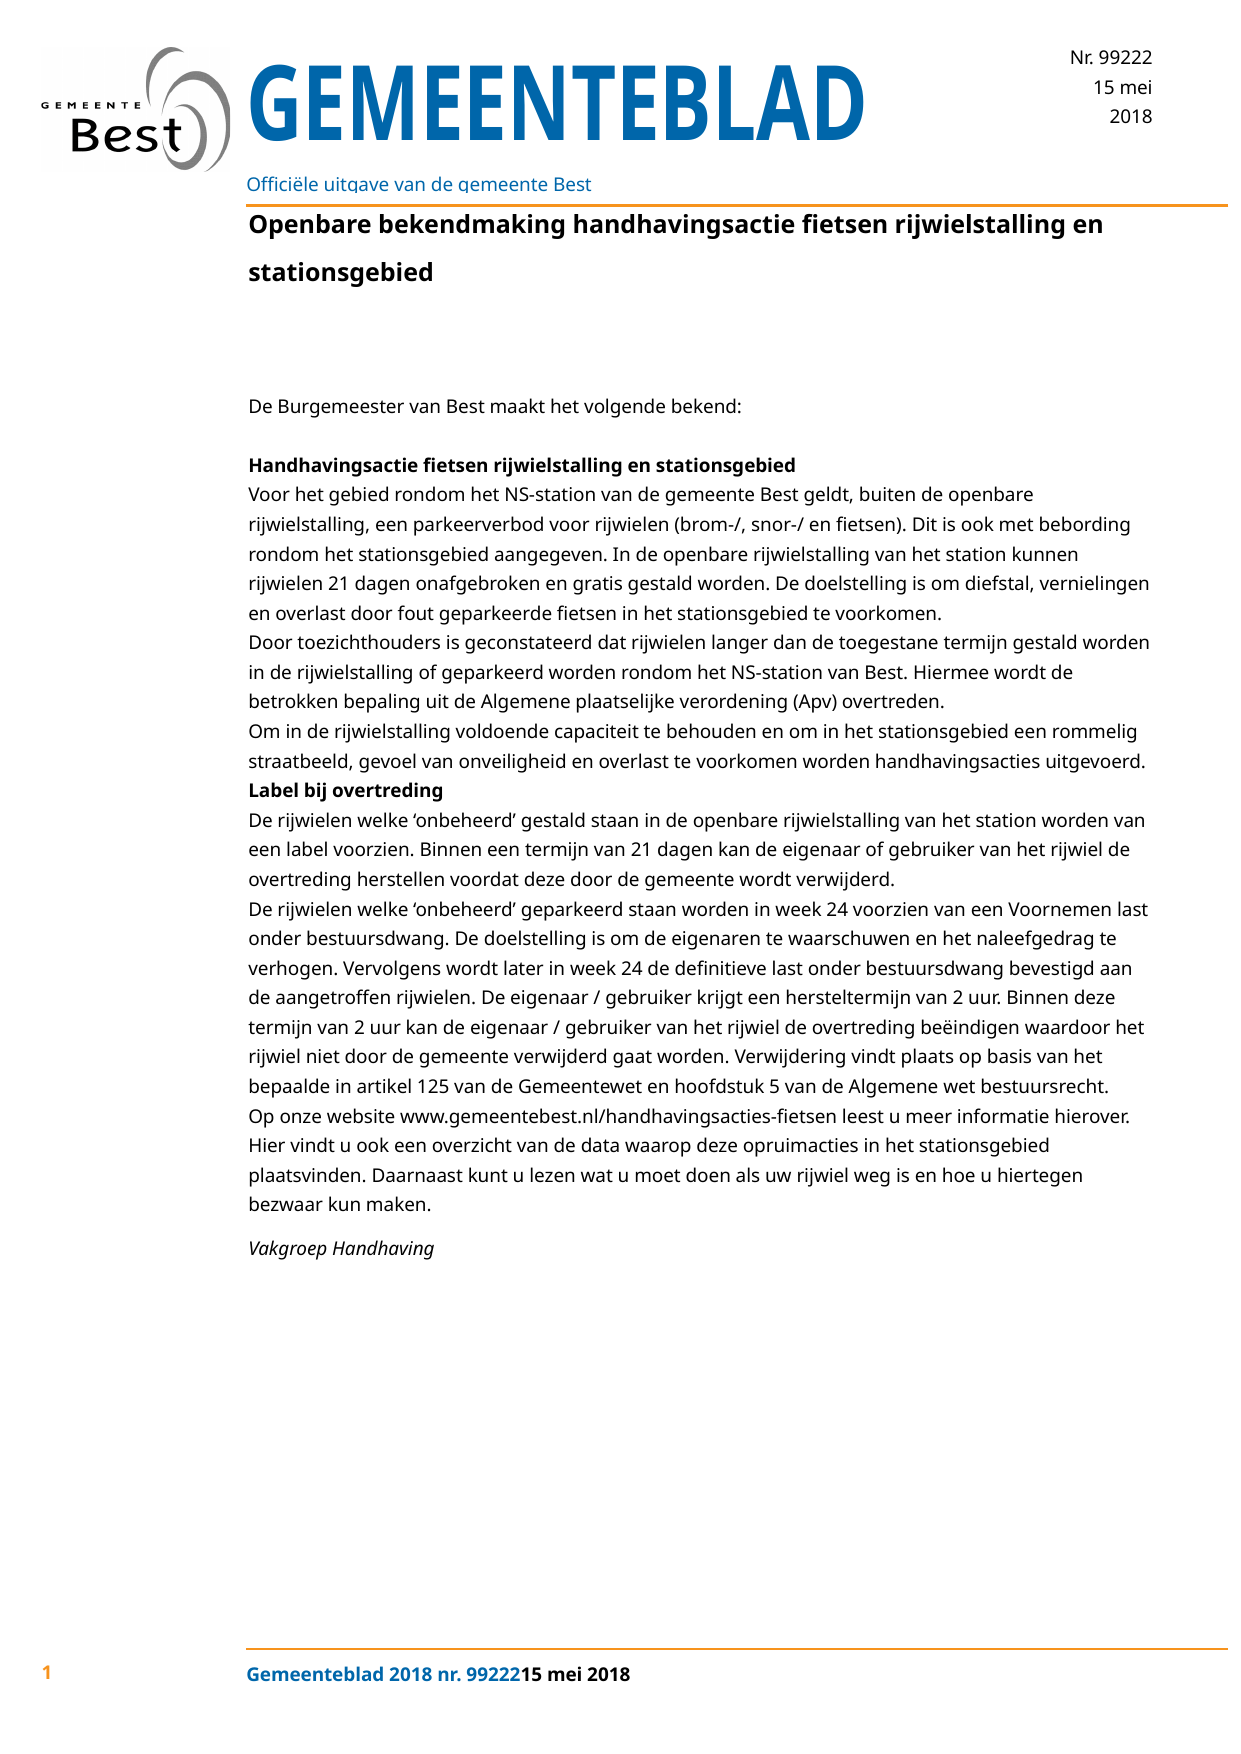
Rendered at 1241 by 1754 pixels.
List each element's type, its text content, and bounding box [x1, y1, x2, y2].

text Op onze website www.gemeentebest.nl/handhavingsacties-fietsen leest u meer informatie hierover. Hier vindt u ook een overzicht van de data waarop deze opruimacties in het stationsgebied plaatsvinden. Daarnaast kunt u lezen wat u moet doen als uw rijwiel weg is en hoe u hiertegen bezwaar kun maken. [248, 1103, 1152, 1217]
text Voor het gebied rondom het NS-station van de gemeente Best geldt, buiten de openbare rijwielstalling, een parkeerverbod voor rijwielen (brom-/, snor-/ en fietsen). Dit is ook met bebording rondom het stationsgebied aangegeven. In de openbare rijwielstalling van het station kunnen rijwielen 21 dagen onafgebroken en gratis gestald worden. De doelstelling is om diefstal, vernielingen en overlast door fout geparkeerde fietsen in het stationsgebied te voorkomen. [248, 482, 1152, 626]
text De Burgemeester van Best maakt het volgende bekend: [248, 393, 1152, 419]
text Handhavingsactie fietsen rijwielstalling en stationsgebied [248, 452, 1152, 478]
text Vakgroep Handhaving [248, 1235, 1152, 1261]
text Door toezichthouders is geconstateerd dat rijwielen langer dan de toegestane termijn gestald worden in de rijwielstalling of geparkeerd worden rondom het NS-station van Best. Hiermee wordt de betrokken bepaling uit de Algemene plaatselijke verordening (Apv) overtreden. [248, 629, 1152, 714]
picture [41, 47, 231, 172]
text Om in de rijwielstalling voldoende capaciteit te behouden en om in het stationsgebied een rommelig straatbeeld, gevoel van onveiligheid en overlast te voorkomen worden handhavingsacties uitgevoerd. [248, 718, 1152, 774]
text Openbare bekendmaking handhavingsactie fietsen rijwielstalling en stationsgebied [248, 207, 1152, 288]
text De rijwielen welke ‘onbeheerd’ gestald staan in de openbare rijwielstalling van het station worden van een label voorzien. Binnen een termijn van 21 dagen kan de eigenaar of gebruiker van het rijwiel de overtreding herstellen voordat deze door de gemeente wordt verwijderd. [248, 807, 1152, 892]
text De rijwielen welke ‘onbeheerd’ geparkeerd staan worden in week 24 voorzien van een Voornemen last onder bestuursdwang. De doelstelling is om de eigenaren te waarschuwen en het naleefgedrag te verhogen. Vervolgens wordt later in week 24 de definitieve last onder bestuursdwang bevestigd aan de aangetroffen rijwielen. De eigenaar / gebruiker krijgt een hersteltermijn van 2 uur. Binnen deze termijn van 2 uur kan de eigenaar / gebruiker van het rijwiel de overtreding beëindigen waardoor het rijwiel niet door de gemeente verwijderd gaat worden. Verwijdering vindt plaats op basis van het bepaalde in artikel 125 van de Gemeentewet en hoofdstuk 5 van de Algemene wet bestuursrecht. [248, 896, 1152, 1099]
text Label bij overtreding [248, 777, 1152, 803]
